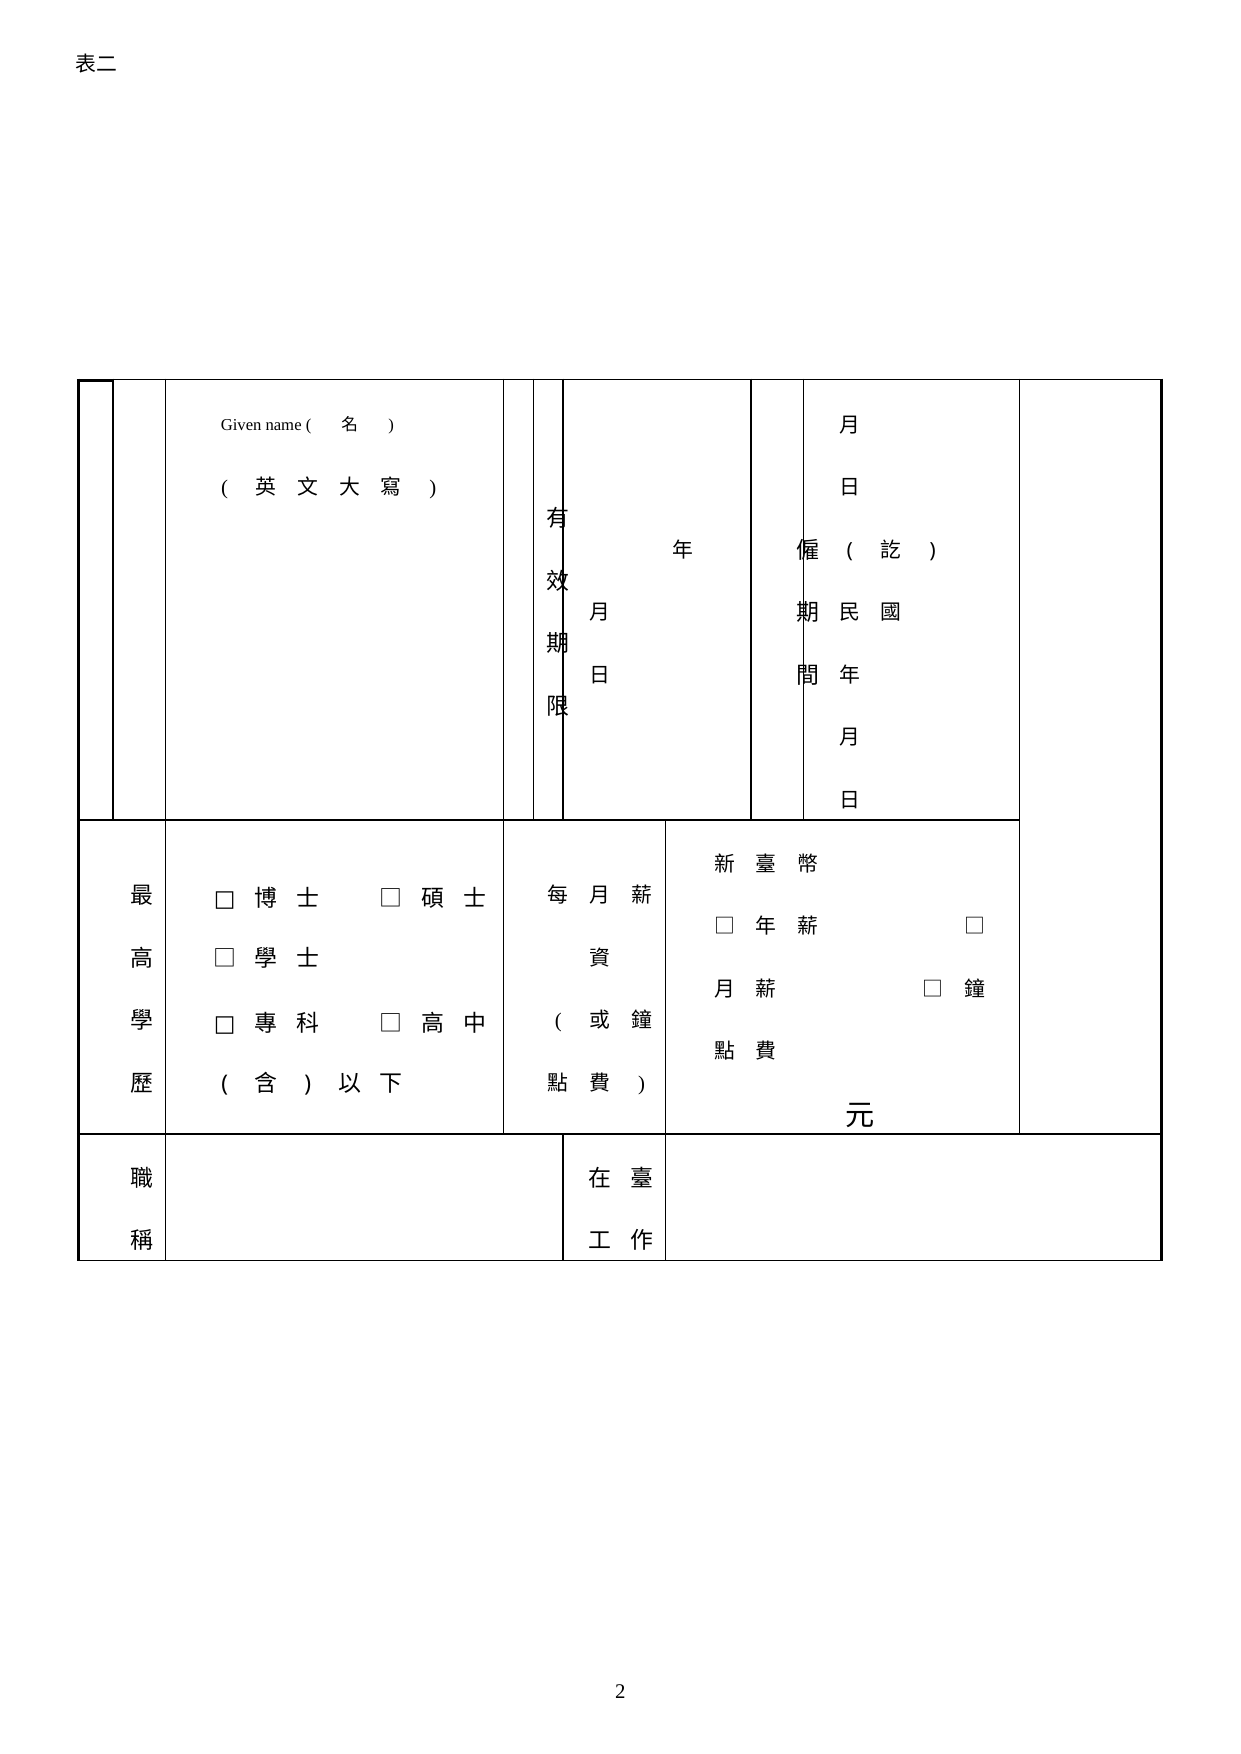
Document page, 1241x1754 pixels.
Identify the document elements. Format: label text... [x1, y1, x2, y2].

table_cell 每月薪資 (或鐘點費) [504, 821, 665, 1133]
table_cell Given name (名) (英文大寫) [166, 380, 503, 819]
table_cell 年 月 日 [564, 380, 750, 819]
table_cell 護照 [504, 380, 533, 819]
table_cell 新臺幣 □年薪 □月薪 □鐘點費 元 [666, 821, 1019, 1133]
table_header [80, 382, 112, 819]
table_cell [166, 1135, 562, 1260]
table_cell 職稱 [80, 1135, 165, 1260]
table_cell (起) 民國 年 月 日 (訖) 民國 年 月 日 [804, 380, 1019, 819]
table_cell 在臺工作 [564, 1135, 665, 1260]
table_cell 最高 學歷 [80, 821, 165, 1133]
table_cell 有效期限 [534, 380, 562, 819]
table_cell [1020, 380, 1160, 1133]
table_cell [666, 1135, 1160, 1260]
table_cell 申請 聘僱 期間 [752, 380, 803, 819]
table_cell □博士 □碩士 □學士 □專科 □高中(含)以下 [166, 821, 503, 1133]
table_cell [114, 380, 165, 819]
